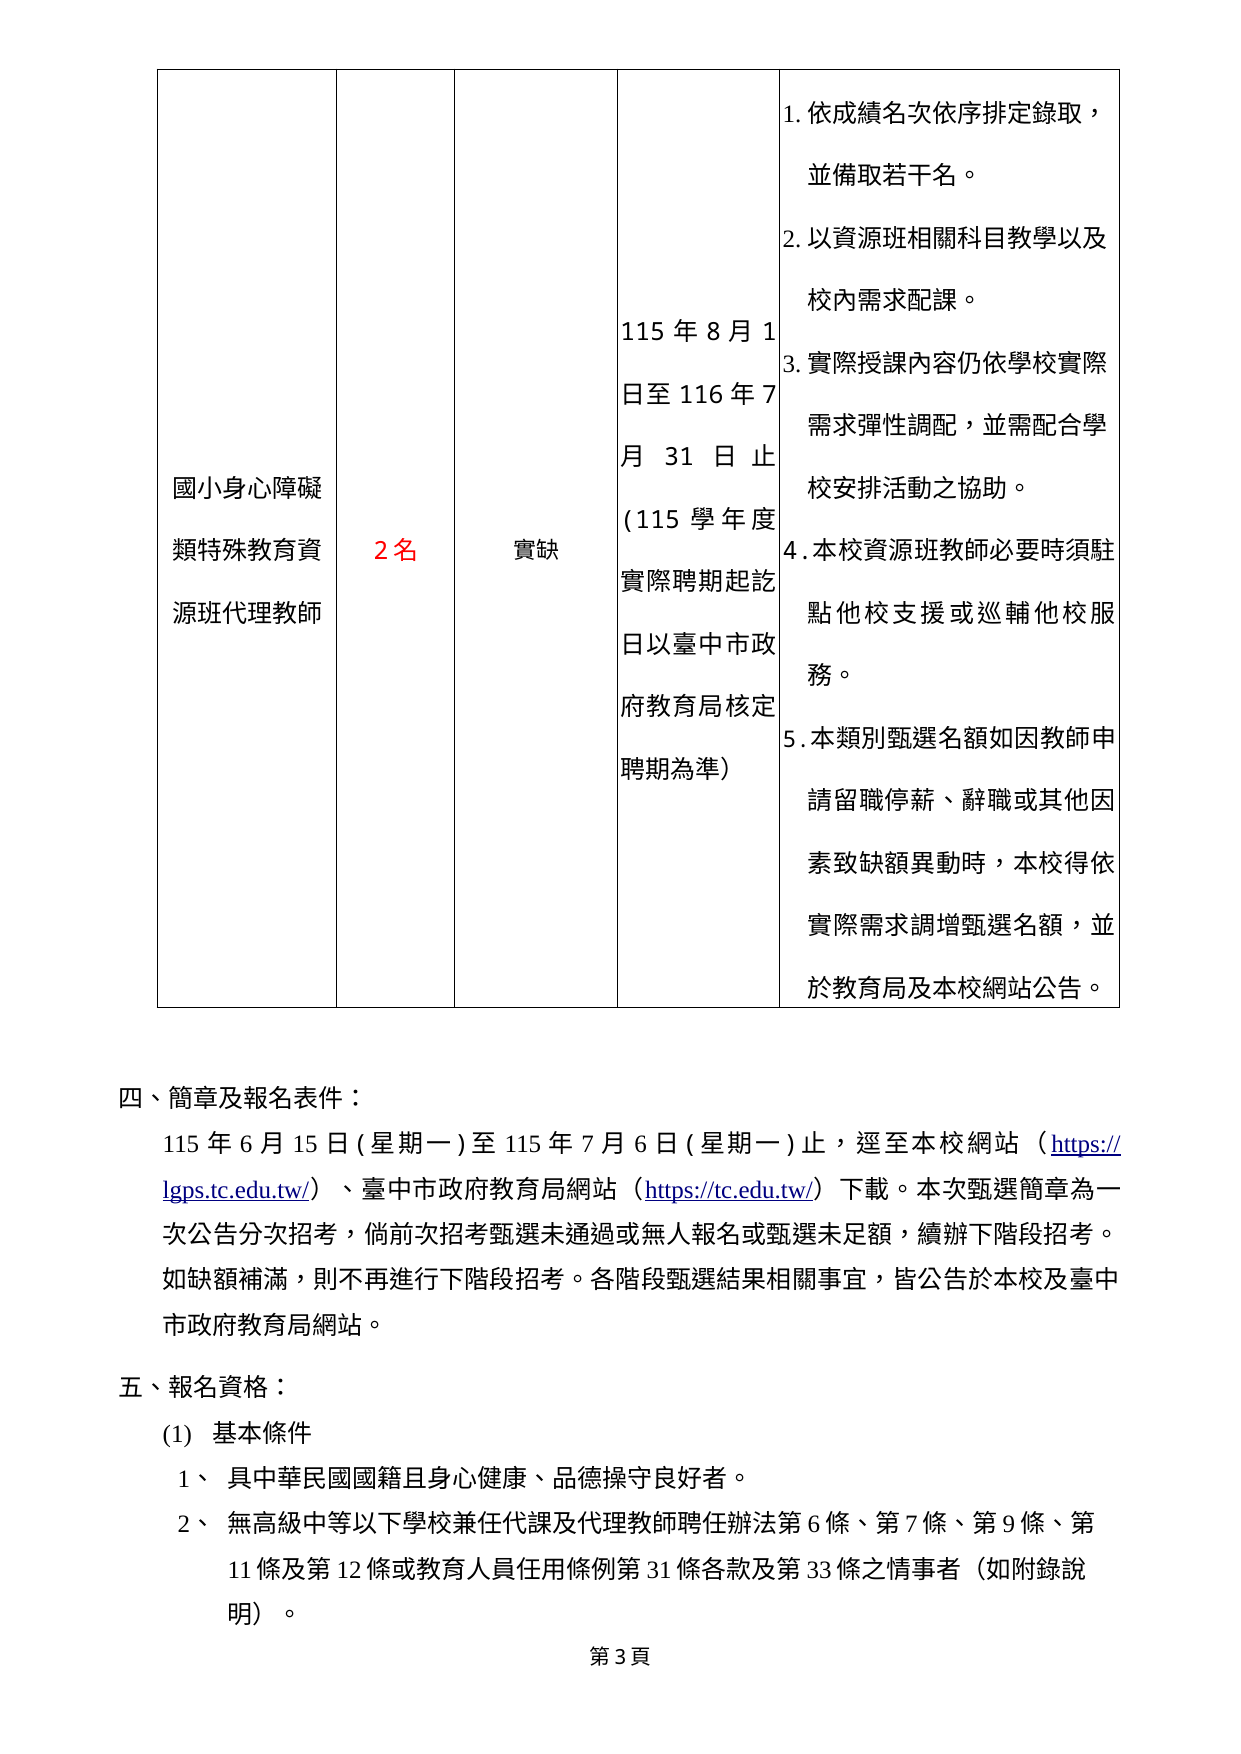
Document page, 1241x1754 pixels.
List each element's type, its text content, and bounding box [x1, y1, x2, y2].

table_cell 實缺 [455, 70, 617, 1007]
table_cell 1. 依成績名次依序排定錄取，並備取若干名。 2. 以資源班相關科目教學以及校內需求配課。 3. 實際授課內容仍依學校實際需求彈性調配，並需配合學校安排活動之協助。 4.本校資源班教師必要時須駐點他校支援或巡輔他校服務。 5.本類別甄選名額如因教師申請留職停薪、辭職或其他因素致缺額異動時，本校得依實際需求調增甄選名額，並於教育局及本校網站公告。 [780, 70, 1119, 1007]
table_cell 國小身心障礙類特殊教育資源班代理教師 [158, 70, 336, 1007]
table_cell 115年8月1日至116年7月31日止(115學年度實際聘期起訖日以臺中市政府教育局核定聘期為準） [618, 70, 779, 1007]
list 基本條件 [162, 1413, 1122, 1449]
list 無高級中等以下學校兼任代課及代理教師聘任辦法第6條、第7條、第9條、第11條及第12條或教育人員任用條例第31條各款及第33條之情事者（如附錄說明）。 [177, 1504, 1122, 1631]
text 115年6月15日(星期一)至115年7月6日(星期一)止，逕至本校網站（https://lgps.tc.edu.tw/）、臺中市政府教育局網站（https://tc.edu.tw/）下載。本次甄選簡章為一次公告分次招考，倘前次招考甄選未通過或無人報名或甄選未足額，續辦下階段招考。如缺額補滿，則不再進行下階段招考。各階段甄選結果相關事宜，皆公告於本校及臺中市政府教育局網站。 [162, 1124, 1122, 1341]
list 具中華民國國籍且身心健康、品德操守良好者。 [177, 1458, 1122, 1495]
table_cell 2名 [337, 70, 454, 1007]
text 五、報名資格： [118, 1368, 1122, 1404]
text 四、簡章及報名表件： [118, 1079, 1122, 1115]
